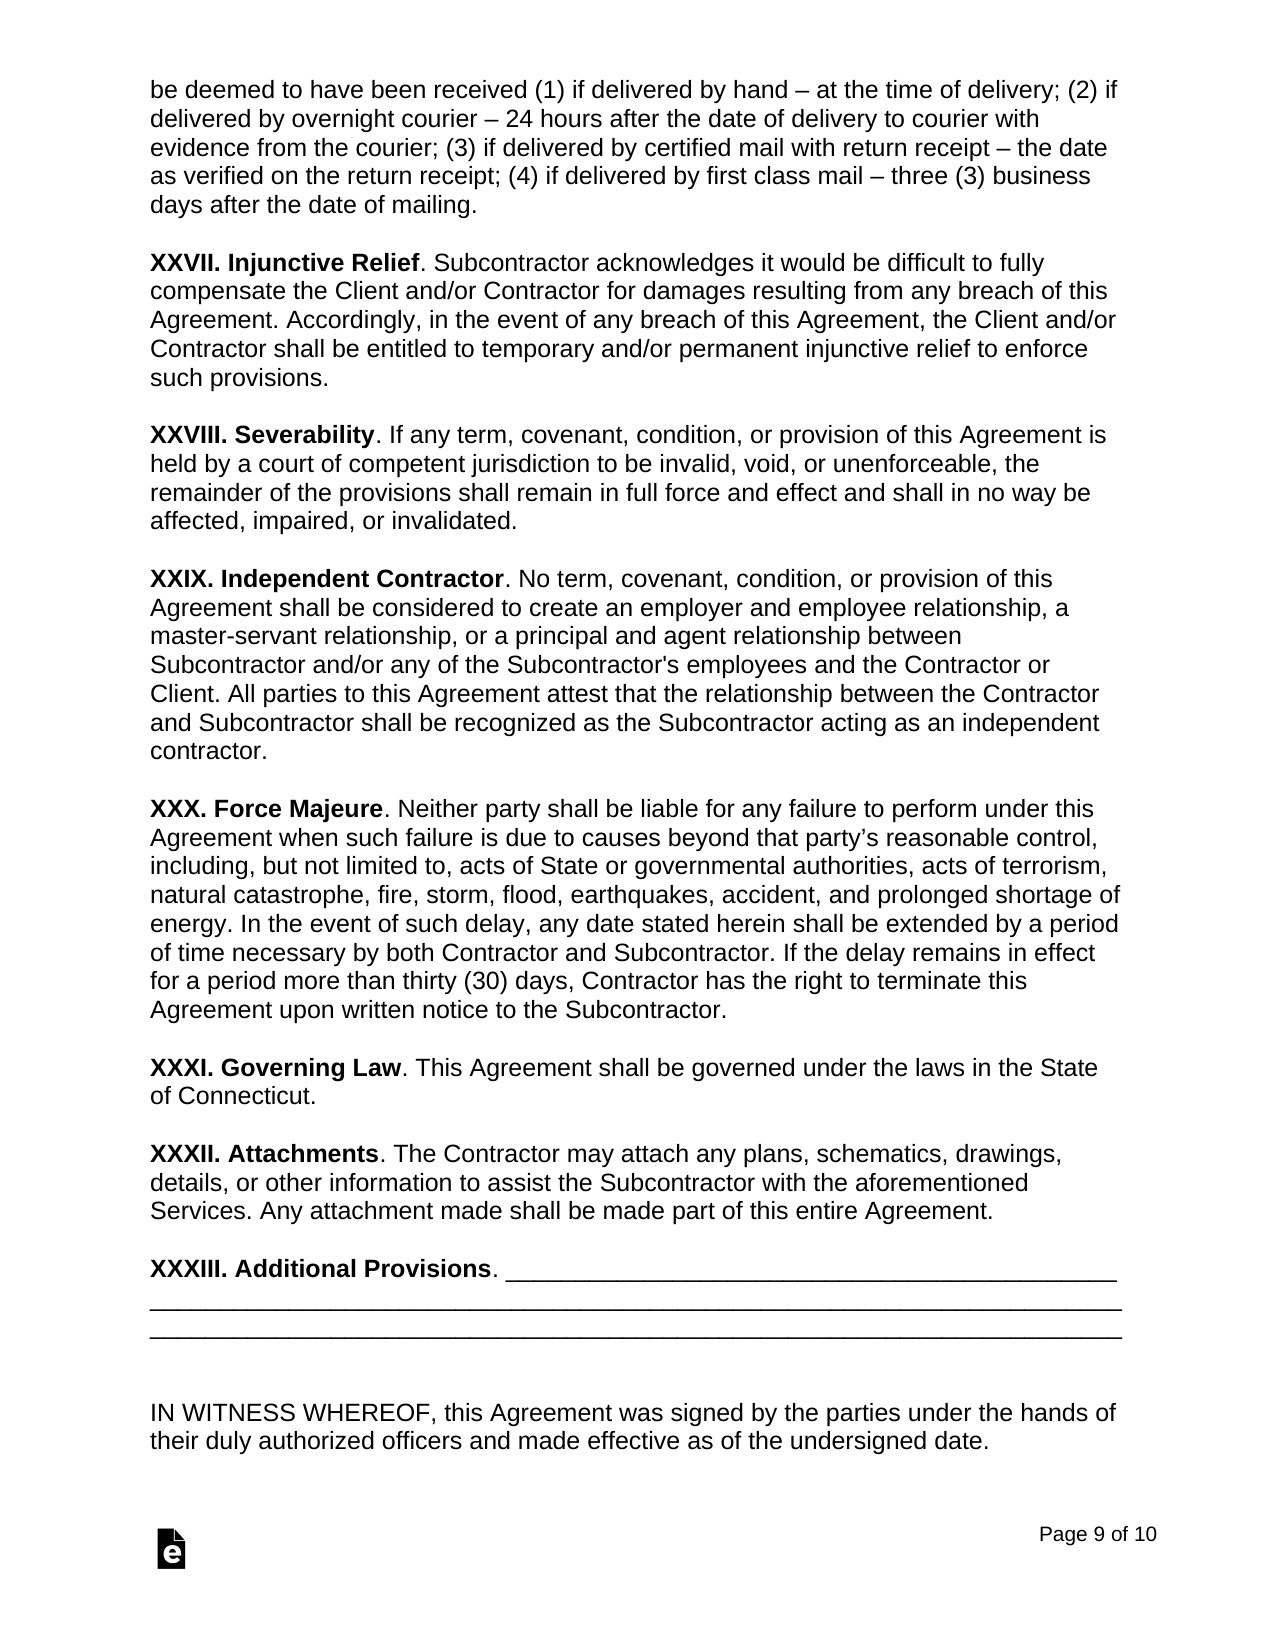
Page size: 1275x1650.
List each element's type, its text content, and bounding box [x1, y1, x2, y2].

text IN WITNESS WHEREOF, this Agreement was signed by the parties under the hands of their duly authorized officers and made effective as of the undersigned date. [150, 1397, 1125, 1455]
text be deemed to have been received (1) if delivered by hand – at the time of delivery; (2) if delivered by overnight courier – 24 hours after the date of delivery to courier with evidence from the courier; (3) if delivered by certified mail with return receipt – the date as verified on the return receipt; (4) if delivered by first class mail – three (3) business days after the date of mailing. [150, 75, 1125, 219]
text XXXI. Governing Law. This Agreement shall be governed under the laws in the State of Connecticut. [150, 1052, 1125, 1110]
text XXXIII. Additional Provisions. ____________________________________________ [150, 1254, 1125, 1282]
text ______________________________________________________________________ [150, 1311, 1125, 1340]
text ______________________________________________________________________ [150, 1282, 1125, 1311]
text XXX. Force Majeure. Neither party shall be liable for any failure to perform under this Agreement when such failure is due to causes beyond that party’s reasonable control, including, but not limited to, acts of State or governmental authorities, acts of terrorism, natural catastrophe, fire, storm, flood, earthquakes, accident, and prolonged shortage of energy. In the event of such delay, any date stated herein shall be extended by a period of time necessary by both Contractor and Subcontractor. If the delay remains in effect for a period more than thirty (30) days, Contractor has the right to terminate this Agreement upon written notice to the Subcontractor. [150, 794, 1125, 1024]
text XXXII. Attachments. The Contractor may attach any plans, schematics, drawings, details, or other information to assist the Subcontractor with the aforementioned Services. Any attachment made shall be made part of this entire Agreement. [150, 1139, 1125, 1225]
text XXIX. Independent Contractor. No term, covenant, condition, or provision of this Agreement shall be considered to create an employer and employee relationship, a master-servant relationship, or a principal and agent relationship between Subcontractor and/or any of the Subcontractor's employees and the Contractor or Client. All parties to this Agreement attest that the relationship between the Contractor and Subcontractor shall be recognized as the Subcontractor acting as an independent contractor. [150, 564, 1125, 765]
text XXVII. Injunctive Relief. Subcontractor acknowledges it would be difficult to fully compensate the Client and/or Contractor for damages resulting from any breach of this Agreement. Accordingly, in the event of any breach of this Agreement, the Client and/or Contractor shall be entitled to temporary and/or permanent injunctive relief to enforce such provisions. [150, 247, 1125, 391]
text XXVIII. Severability. If any term, covenant, condition, or provision of this Agreement is held by a court of competent jurisdiction to be invalid, void, or unenforceable, the remainder of the provisions shall remain in full force and effect and shall in no way be affected, impaired, or invalidated. [150, 420, 1125, 535]
